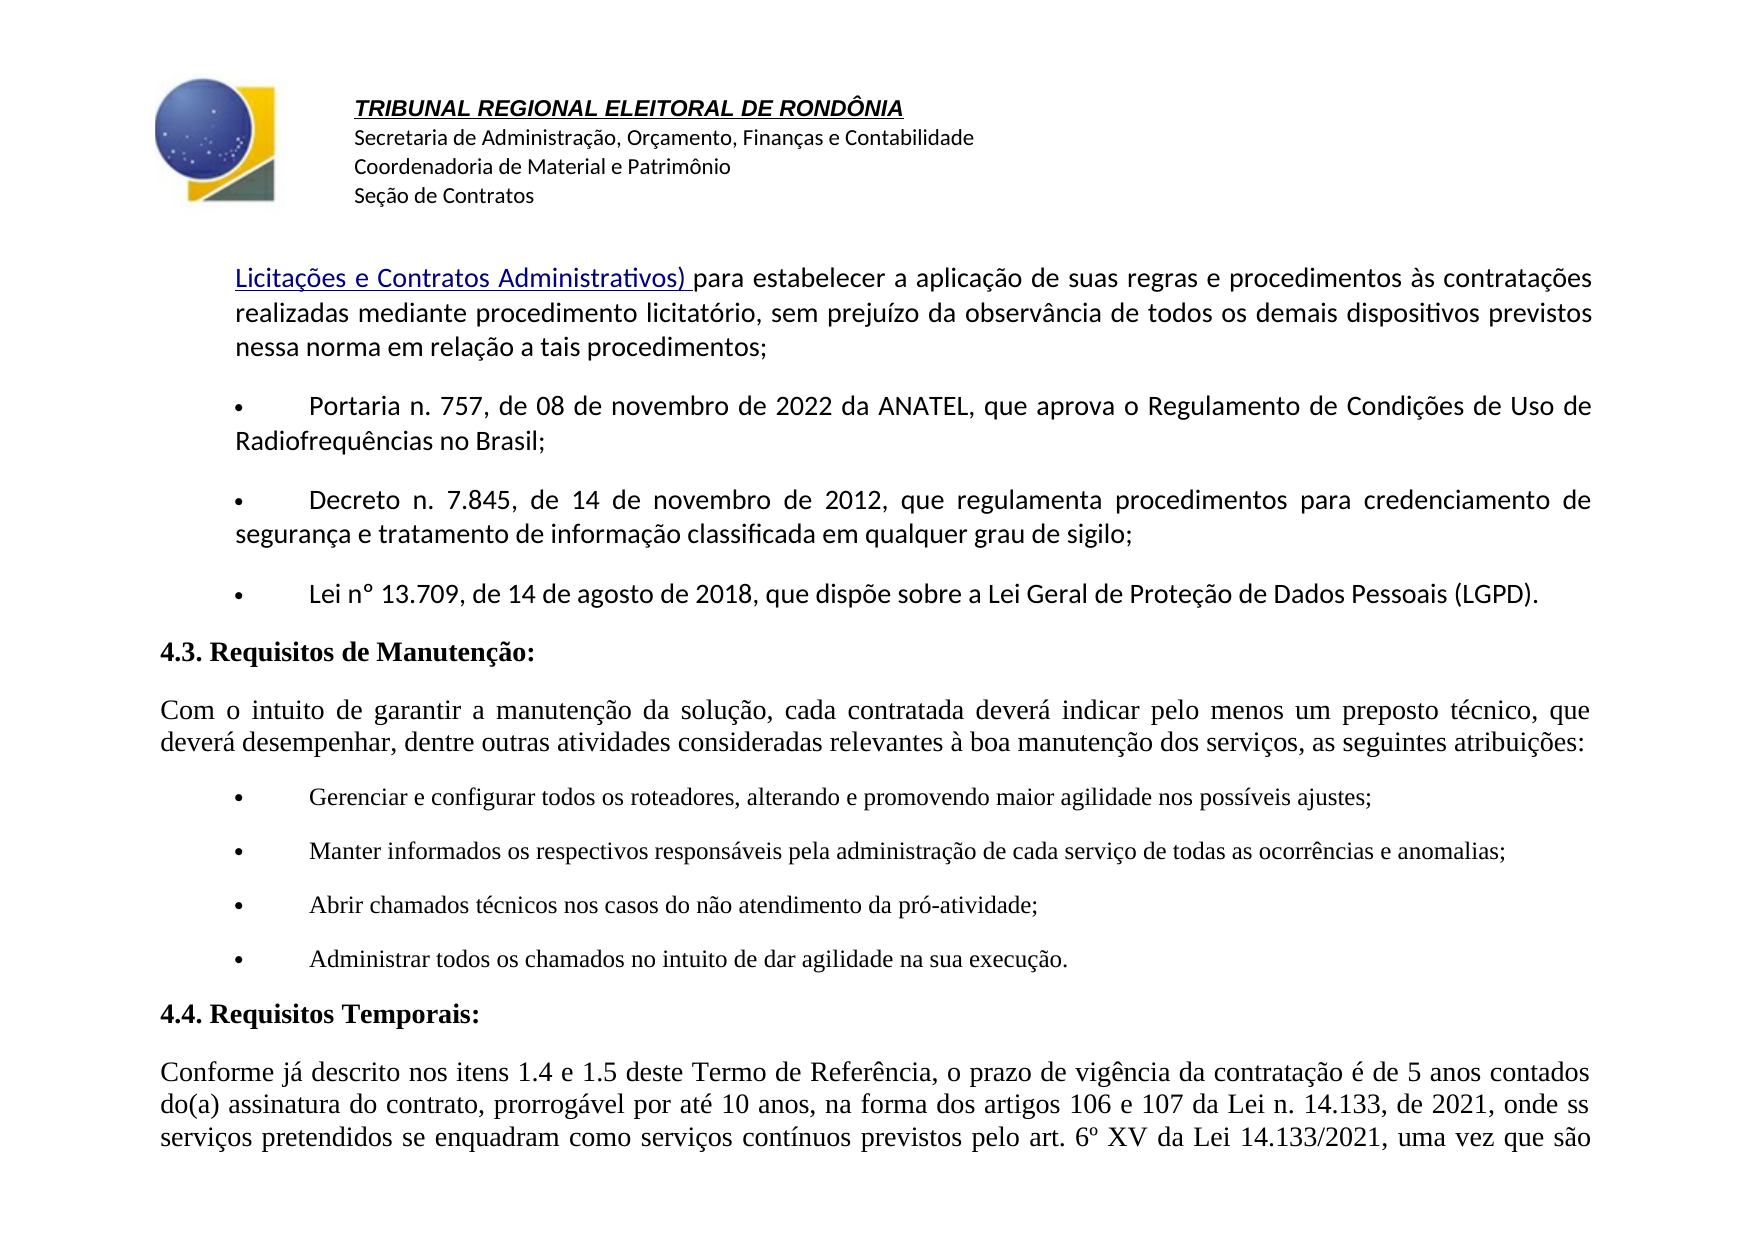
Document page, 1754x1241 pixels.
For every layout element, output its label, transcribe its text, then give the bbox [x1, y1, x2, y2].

list Administrar todos os chamados no intuito de dar agilidade na sua execução. [235, 944, 1594, 972]
list Lei nº 13.709, de 14 de agosto de 2018, que dispõe sobre a Lei Geral de Proteção de Dados Pessoais (LGPD). [235, 576, 1594, 610]
text 4.4. Requisitos Temporais: [160, 997, 1594, 1030]
text 4.3. Requisitos de Manutenção: [160, 635, 1594, 668]
text Com o intuito de garantir a manutenção da solução, cada contratada deverá indicar pelo menos um preposto técnico, que deverá desempenhar, dentre outras atividades consideradas relevantes à boa manutenção dos serviços, as seguintes atribuições: [160, 693, 1594, 757]
text Conforme já descrito nos itens 1.4 e 1.5 deste Termo de Referência, o prazo de vigência da contratação é de 5 anos contados do(a) assinatura do contrato, prorrogável por até 10 anos, na forma dos artigos 106 e 107 da Lei n. 14.133, de 2021, onde ss serviços pretendidos se enquadram como serviços contínuos previstos pelo art. 6º XV da Lei 14.133/2021, uma vez que são [160, 1055, 1594, 1152]
list Gerenciar e configurar todos os roteadores, alterando e promovendo maior agilidade nos possíveis ajustes; [235, 782, 1594, 811]
list Instrução Normativa n. 4, de 28 de outubro de 2023, do Tribunal Regional eleitoral de Rondônia, que Institui no âmbito do Tribunal Regional Eleitoral de Rondônia (TRE-RO), o regime jurídico da Lei n. 14.133/2021 (Nova Lei de Licitações e Contratos Administrativos) para estabelecer a aplicação de suas regras e procedimentos às contratações realizadas mediante procedimento licitatório, sem prejuízo da observância de todos os demais dispositivos previstos nessa norma em relação a tais procedimentos; [235, 260, 1594, 363]
list Portaria n. 757, de 08 de novembro de 2022 da ANATEL, que aprova o Regulamento de Condições de Uso de Radiofrequências no Brasil; [235, 388, 1594, 457]
list Abrir chamados técnicos nos casos do não atendimento da pró-atividade; [235, 890, 1594, 919]
list Manter informados os respectivos responsáveis pela administração de cada serviço de todas as ocorrências e anomalias; [235, 836, 1594, 865]
list Decreto n. 7.845, de 14 de novembro de 2012, que regulamenta procedimentos para credenciamento de segurança e tratamento de informação classificada em qualquer grau de sigilo; [235, 482, 1594, 551]
